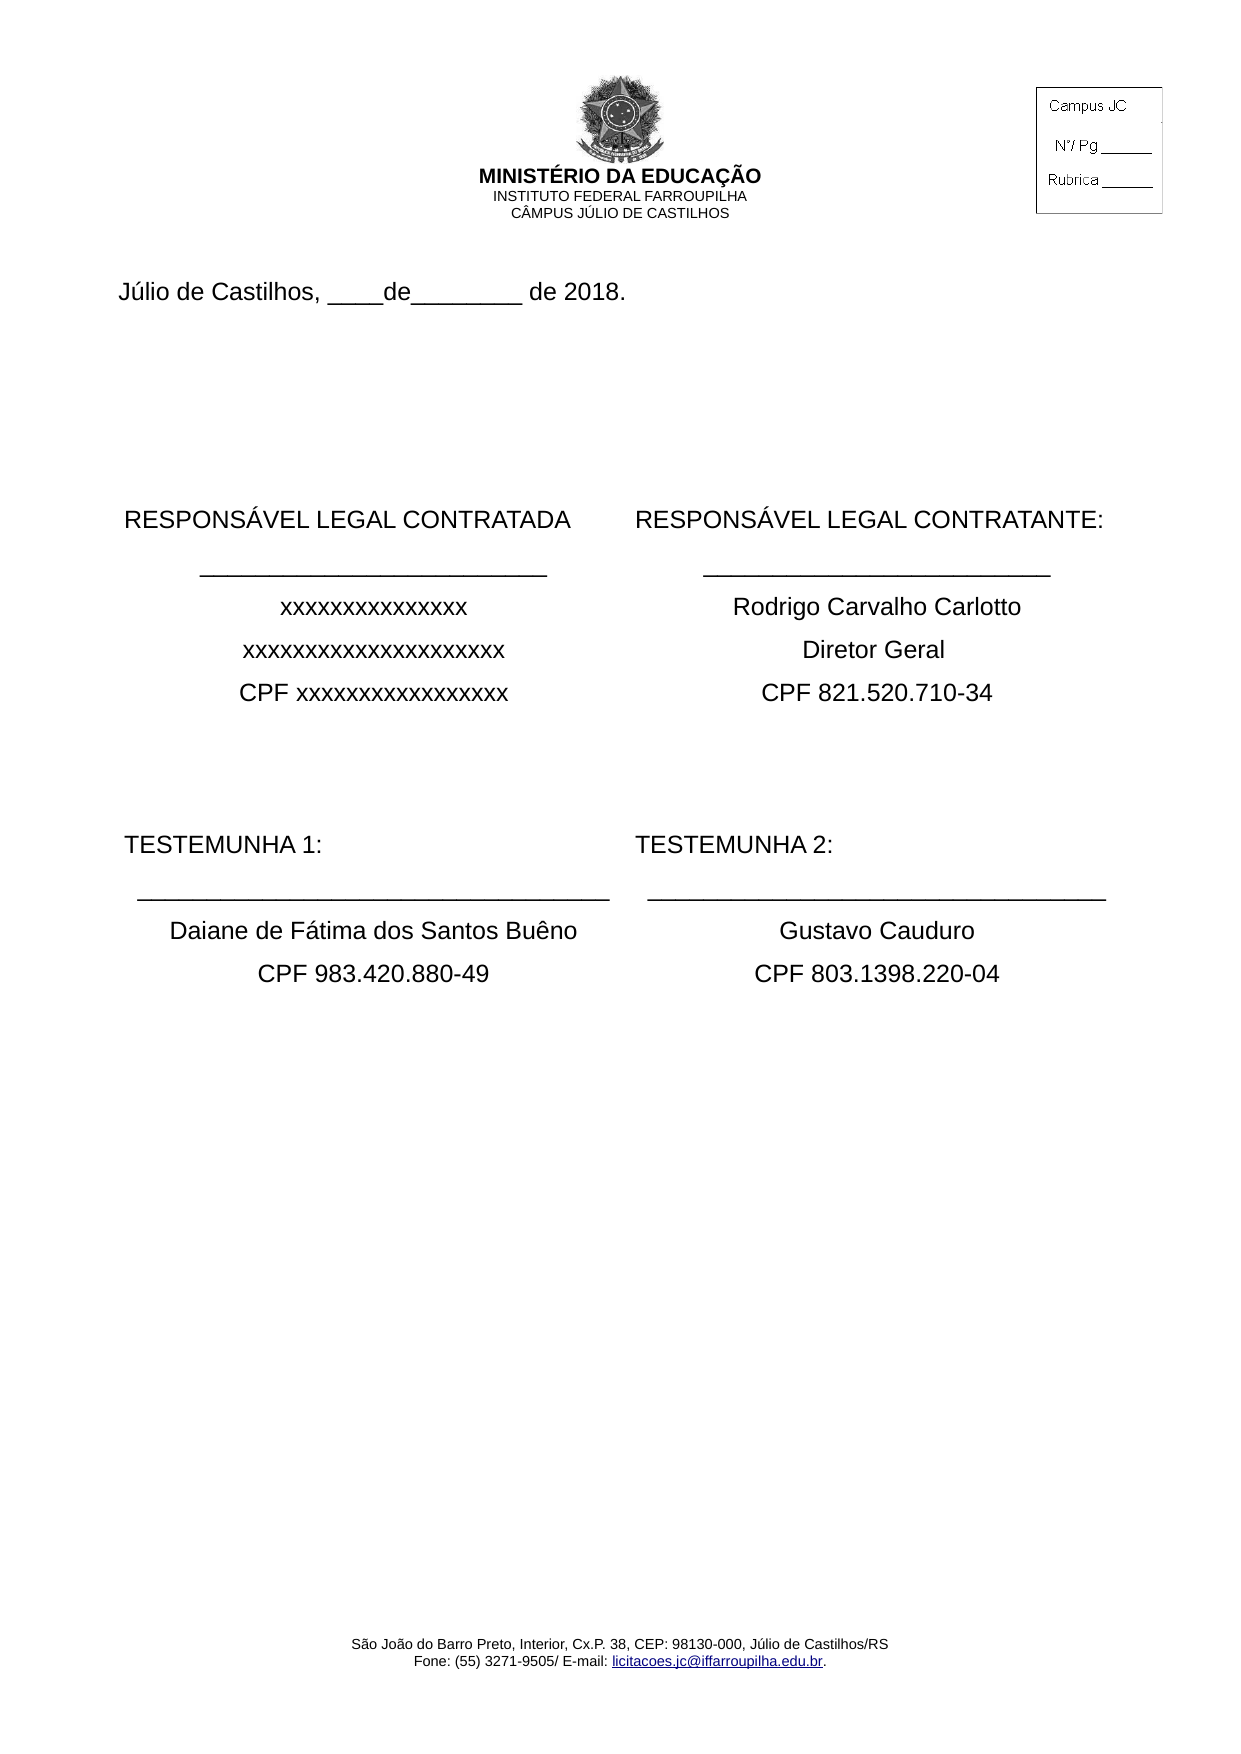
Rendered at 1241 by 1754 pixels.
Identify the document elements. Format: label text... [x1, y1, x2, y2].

table_header RESPONSÁVEL LEGAL CONTRATADA _________________________ xxxxxxxxxxxxxxx xxxxxxxxxxxxxxxxxxxxx CPF xxxxxxxxxxxxxxxxx [118, 500, 629, 727]
table_cell [118, 727, 629, 824]
table_header RESPONSÁVEL LEGAL CONTRATANTE: _________________________ Rodrigo Carvalho Carlotto Diretor Geral CPF 821.520.710-34 [629, 500, 1125, 727]
table_cell TESTEMUNHA 1: __________________________________ Daiane de Fátima dos Santos Buêno CPF 983.420.880-49 [118, 824, 629, 1008]
table_cell TESTEMUNHA 2: _________________________________ Gustavo Cauduro CPF 803.1398.220-04 [629, 824, 1125, 1008]
table_cell [629, 727, 1125, 824]
text Júlio de Castilhos, ____de________ de 2018. [118, 277, 1122, 306]
